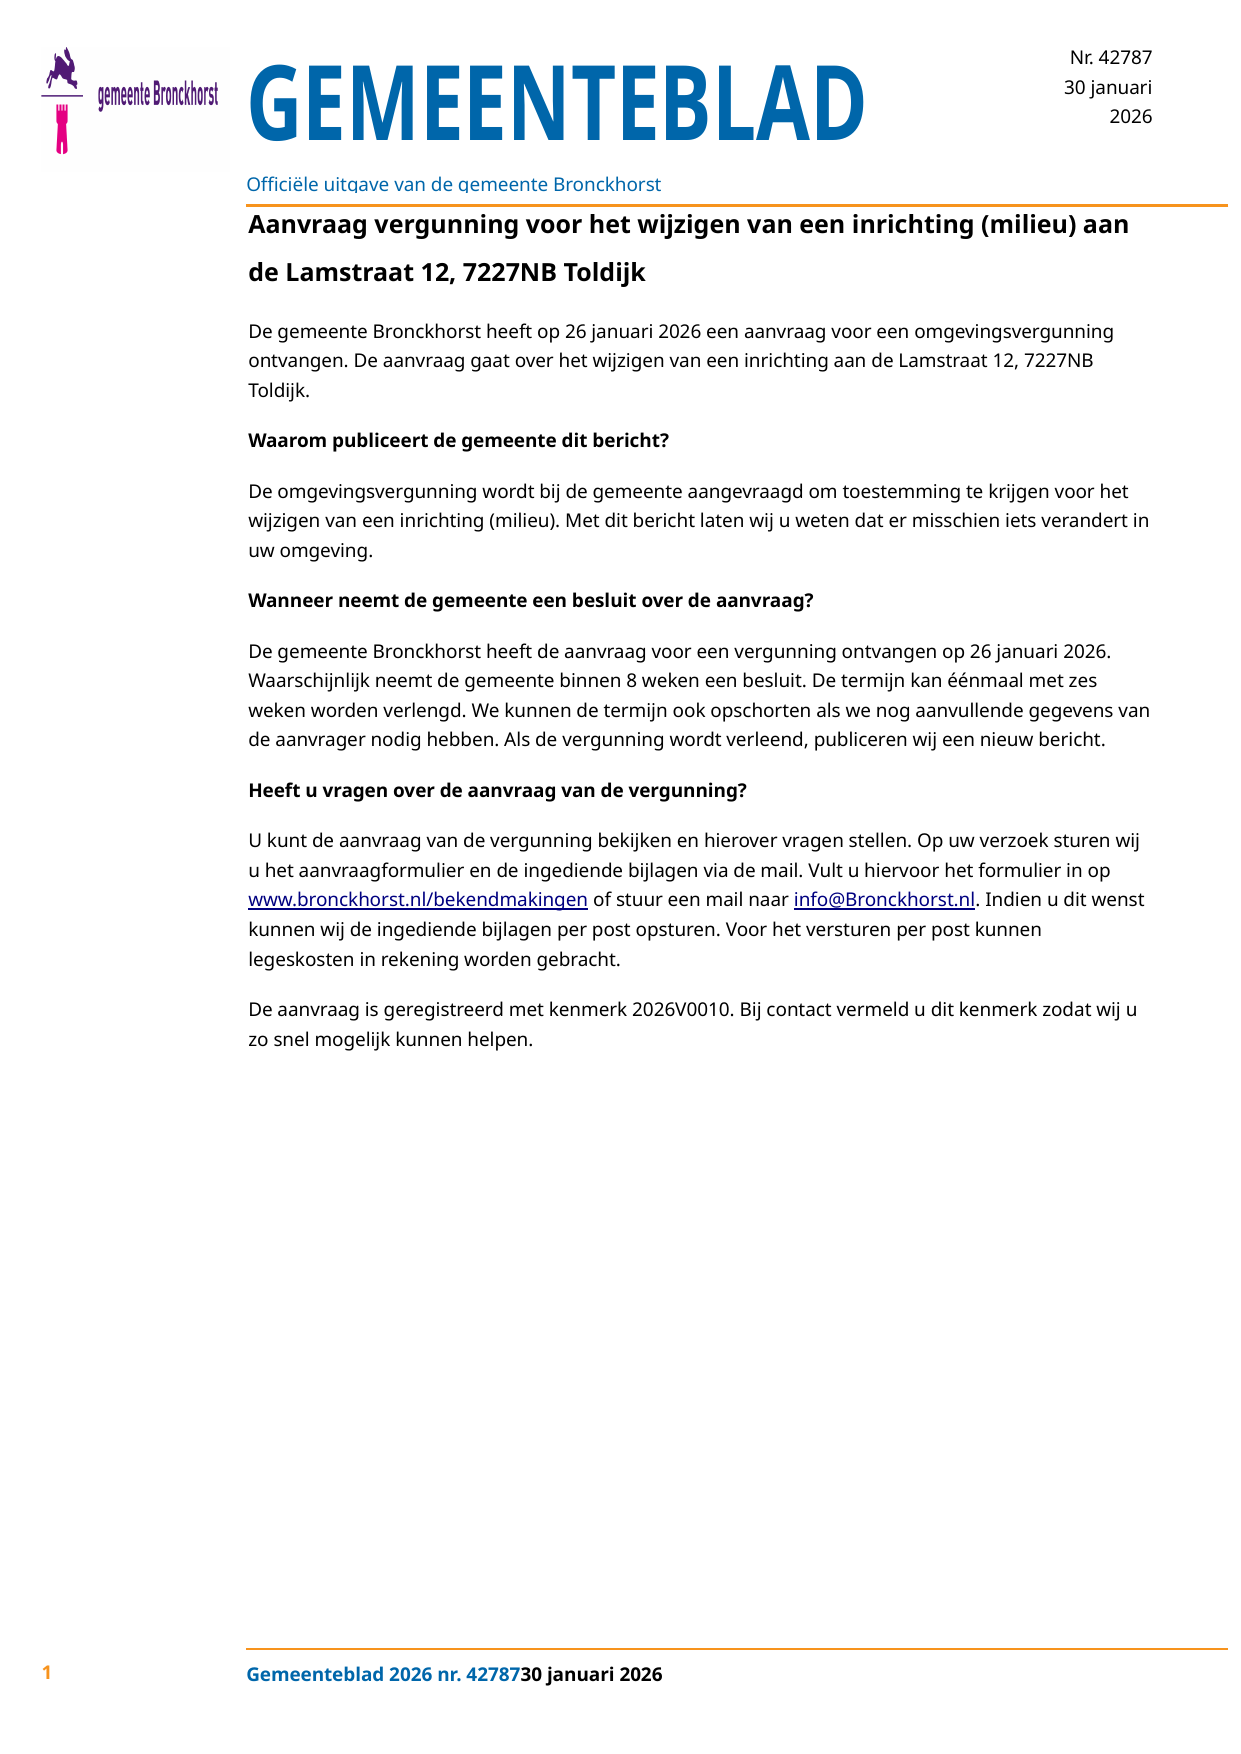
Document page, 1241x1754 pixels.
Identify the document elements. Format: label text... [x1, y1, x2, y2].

text De aanvraag is geregistreerd met kenmerk 2026V0010. Bij contact vermeld u dit kenmerk zodat wij u zo snel mogelijk kunnen helpen. [248, 996, 1152, 1052]
text De omgevingsvergunning wordt bij de gemeente aangevraagd om toestemming te krijgen voor het wijzigen van een inrichting (milieu). Met dit bericht laten wij u weten dat er misschien iets verandert in uw omgeving. [248, 478, 1152, 563]
text U kunt de aanvraag van de vergunning bekijken en hierover vragen stellen. Op uw verzoek sturen wij u het aanvraagformulier en de ingediende bijlagen via de mail. Vult u hiervoor het formulier in op www.bronckhorst.nl/bekendmakingen of stuur een mail naar info@Bronckhorst.nl. Indien u dit wenst kunnen wij de ingediende bijlagen per post opsturen. Voor het versturen per post kunnen legeskosten in rekening worden gebracht. [248, 827, 1152, 972]
text De gemeente Bronckhorst heeft de aanvraag voor een vergunning ontvangen op 26 januari 2026. Waarschijnlijk neemt de gemeente binnen 8 weken een besluit. De termijn kan éénmaal met zes weken worden verlengd. We kunnen de termijn ook opschorten als we nog aanvullende gegevens van de aanvrager nodig hebben. Als de vergunning wordt verleend, publiceren wij een nieuw bericht. [248, 638, 1152, 752]
text Waarom publiceert de gemeente dit bericht? [248, 427, 1152, 453]
text Heeft u vragen over de aanvraag van de vergunning? [248, 777, 1152, 803]
picture [41, 47, 231, 172]
text Wanneer neemt de gemeente een besluit over de aanvraag? [248, 587, 1152, 613]
text De gemeente Bronckhorst heeft op 26 januari 2026 een aanvraag voor een omgevingsvergunning ontvangen. De aanvraag gaat over het wijzigen van een inrichting aan de Lamstraat 12, 7227NB Toldijk. [248, 318, 1152, 403]
text Aanvraag vergunning voor het wijzigen van een inrichting (milieu) aan de Lamstraat 12, 7227NB Toldijk [248, 207, 1152, 288]
